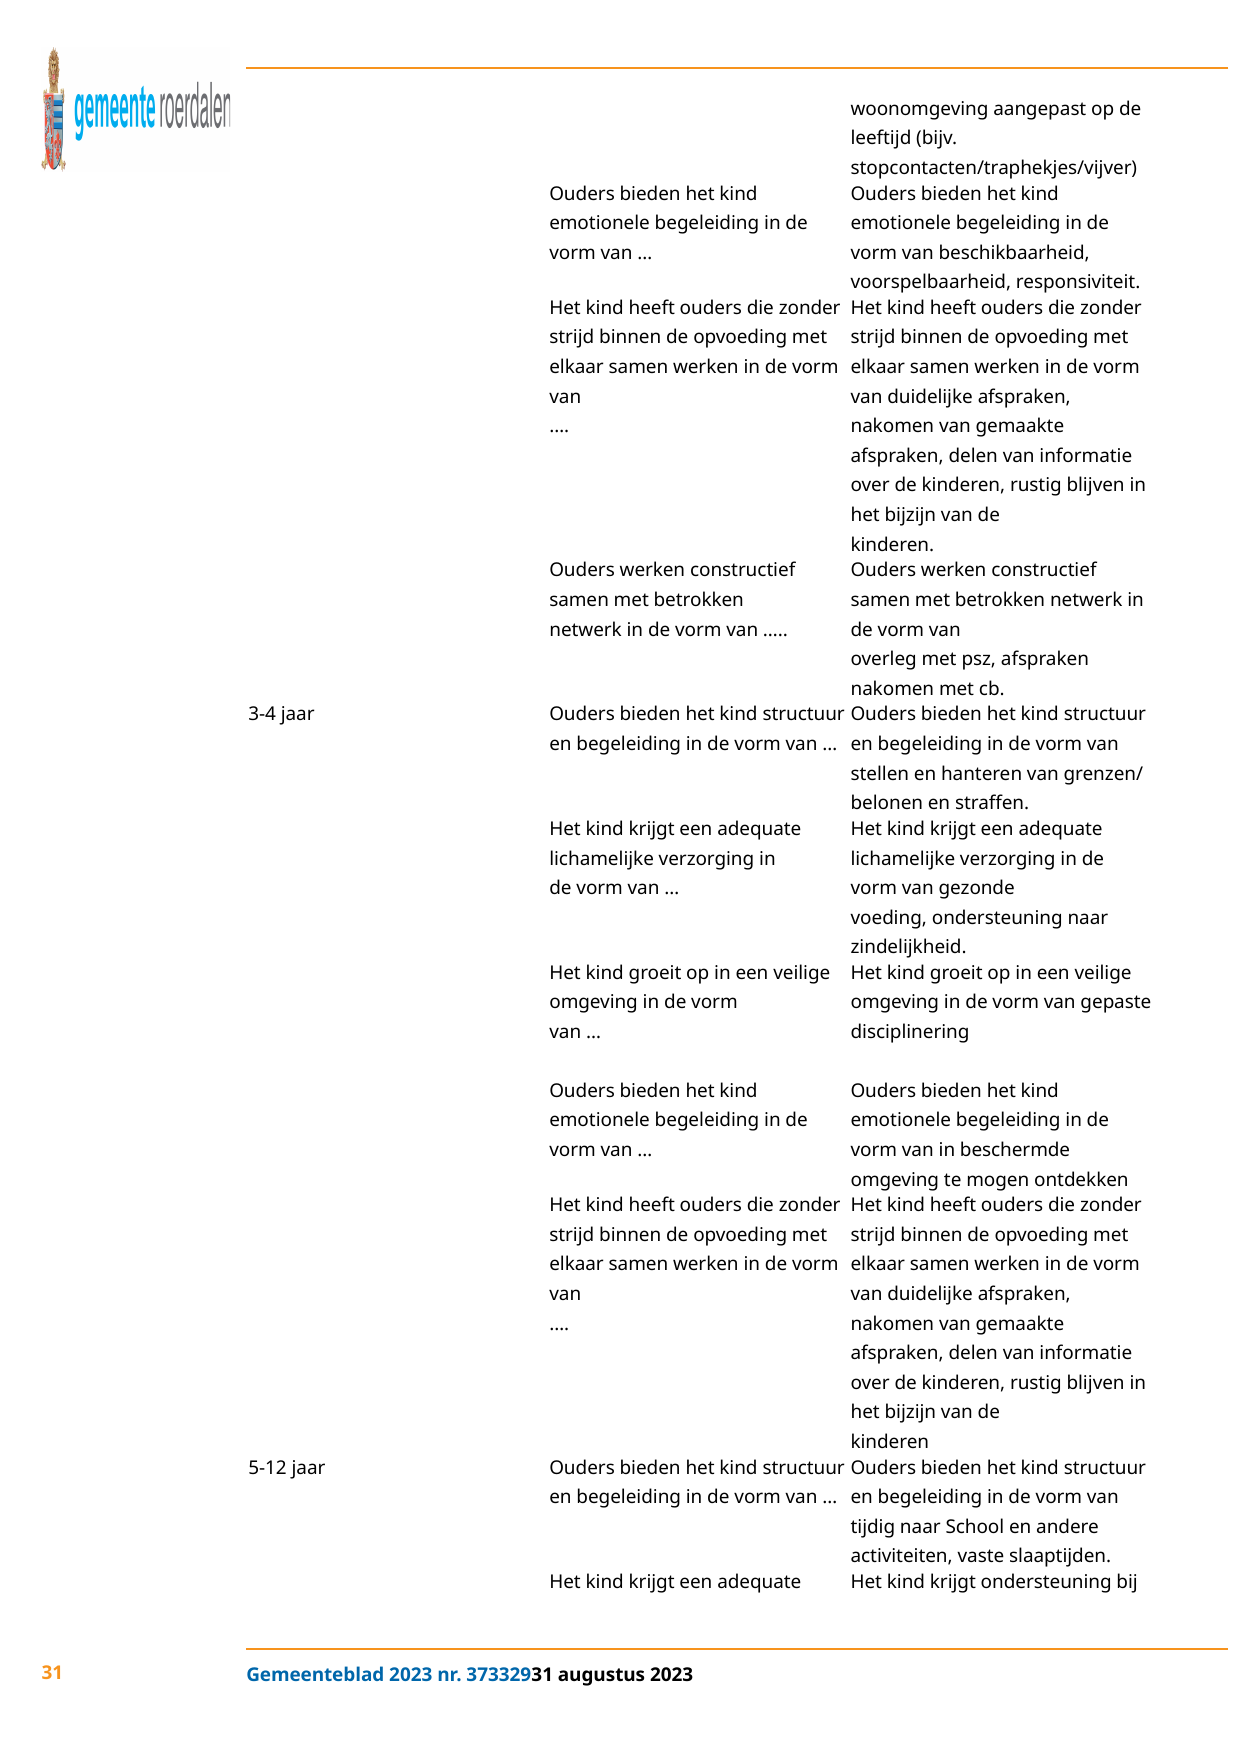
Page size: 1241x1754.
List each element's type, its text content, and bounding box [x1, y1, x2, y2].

picture [41, 47, 231, 172]
table_cell 5-12 jaar [248, 1454, 549, 1568]
table_header Ouders bieden het kind emotionele begeleiding in de vorm van … [549, 1077, 850, 1191]
table_cell [248, 294, 549, 557]
table_cell Het kind krijgt ondersteuning bij [850, 1568, 1152, 1594]
table_cell Ouders bieden het kind structuur en begeleiding in de vorm van tijdig naar School en andere activiteiten, vaste slaaptijden. [850, 1454, 1152, 1568]
table_header [248, 1077, 549, 1191]
table_cell [248, 1568, 549, 1594]
table_header Ouders bieden het kind emotionele begeleiding in de vorm van in beschermde omgeving te mogen ontdekken [850, 1077, 1152, 1191]
table_cell [248, 180, 549, 294]
table_cell [248, 95, 549, 180]
table_cell Het kind heeft ouders die zonder strijd binnen de opvoeding met elkaar samen werken in de vorm van duidelijke afspraken, nakomen van gemaakte afspraken, delen van informatie over de kinderen, rustig blijven in het bijzijn van de kinderen [850, 1191, 1152, 1454]
table_cell Ouders bieden het kind emotionele begeleiding in de vorm van beschikbaarheid, voorspelbaarheid, responsiviteit. [850, 180, 1152, 294]
table_cell Het kind krijgt een adequate [549, 1568, 850, 1594]
table_cell [248, 959, 549, 1044]
table_cell Ouders werken constructief samen met betrokken netwerk in de vorm van ….. [549, 557, 850, 701]
table_cell [248, 1191, 549, 1454]
table_cell woonomgeving aangepast op de leeftijd (bijv. stopcontacten/traphekjes/vijver) [850, 95, 1152, 180]
table_cell Ouders bieden het kind emotionele begeleiding in de vorm van … [549, 180, 850, 294]
table_cell Het kind groeit op in een veilige omgeving in de vorm van … [549, 959, 850, 1044]
table_cell Het kind krijgt een adequate lichamelijke verzorging in de vorm van gezonde voeding, ondersteuning naar zindelijkheid. [850, 815, 1152, 959]
table_cell Het kind groeit op in een veilige omgeving in de vorm van gepaste disciplinering [850, 959, 1152, 1044]
table_cell Het kind heeft ouders die zonder strijd binnen de opvoeding met elkaar samen werken in de vorm van …. [549, 294, 850, 557]
table_cell [248, 815, 549, 959]
table_cell Ouders bieden het kind structuur en begeleiding in de vorm van stellen en hanteren van grenzen/ belonen en straffen. [850, 701, 1152, 815]
table_cell [248, 557, 549, 701]
table_cell Ouders bieden het kind structuur en begeleiding in de vorm van … [549, 701, 850, 815]
table_cell 3-4 jaar [248, 701, 549, 815]
table_cell Het kind heeft ouders die zonder strijd binnen de opvoeding met elkaar samen werken in de vorm van duidelijke afspraken, nakomen van gemaakte afspraken, delen van informatie over de kinderen, rustig blijven in het bijzijn van de kinderen. [850, 294, 1152, 557]
table_cell [549, 95, 850, 180]
table_cell Ouders werken constructief samen met betrokken netwerk in de vorm van overleg met psz, afspraken nakomen met cb. [850, 557, 1152, 701]
table_cell Het kind krijgt een adequate lichamelijke verzorging in de vorm van … [549, 815, 850, 959]
table_cell Het kind heeft ouders die zonder strijd binnen de opvoeding met elkaar samen werken in de vorm van …. [549, 1191, 850, 1454]
table_cell Ouders bieden het kind structuur en begeleiding in de vorm van … [549, 1454, 850, 1568]
